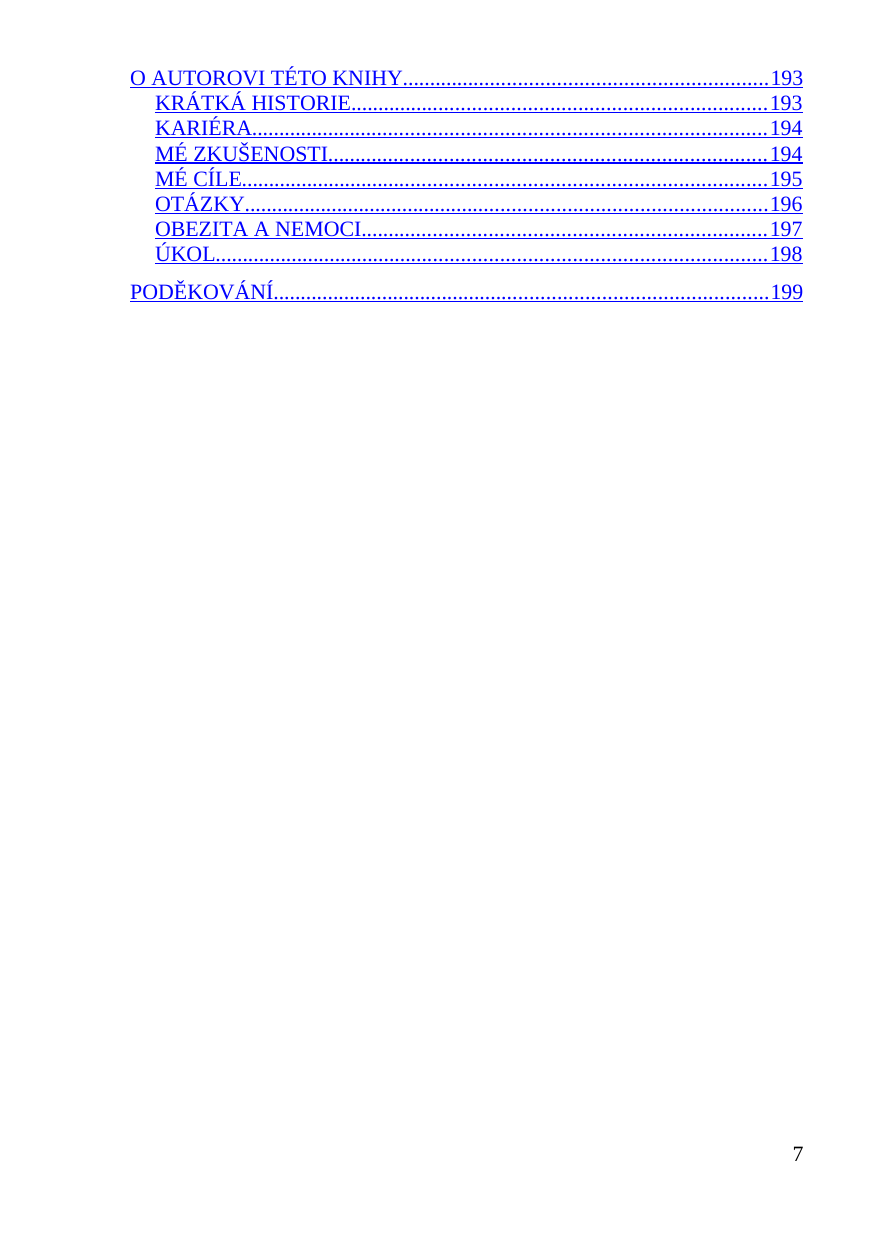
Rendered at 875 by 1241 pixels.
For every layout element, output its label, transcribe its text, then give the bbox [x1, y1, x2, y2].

text KARIÉRA 194 [155, 115, 803, 137]
text PODĚKOVÁNÍ 199 [130, 279, 803, 301]
text MÉ ZKUŠENOSTI 194 [155, 141, 803, 162]
text O AUTOROVI TÉTO KNIHY 193 [130, 65, 803, 87]
text MÉ CÍLE 195 [155, 166, 803, 188]
text KRÁTKÁ HISTORIE 193 [155, 90, 803, 112]
text OTÁZKY 196 [155, 191, 803, 213]
text OBEZITA A NEMOCI 197 [155, 216, 803, 238]
text ÚKOL 198 [155, 241, 803, 263]
